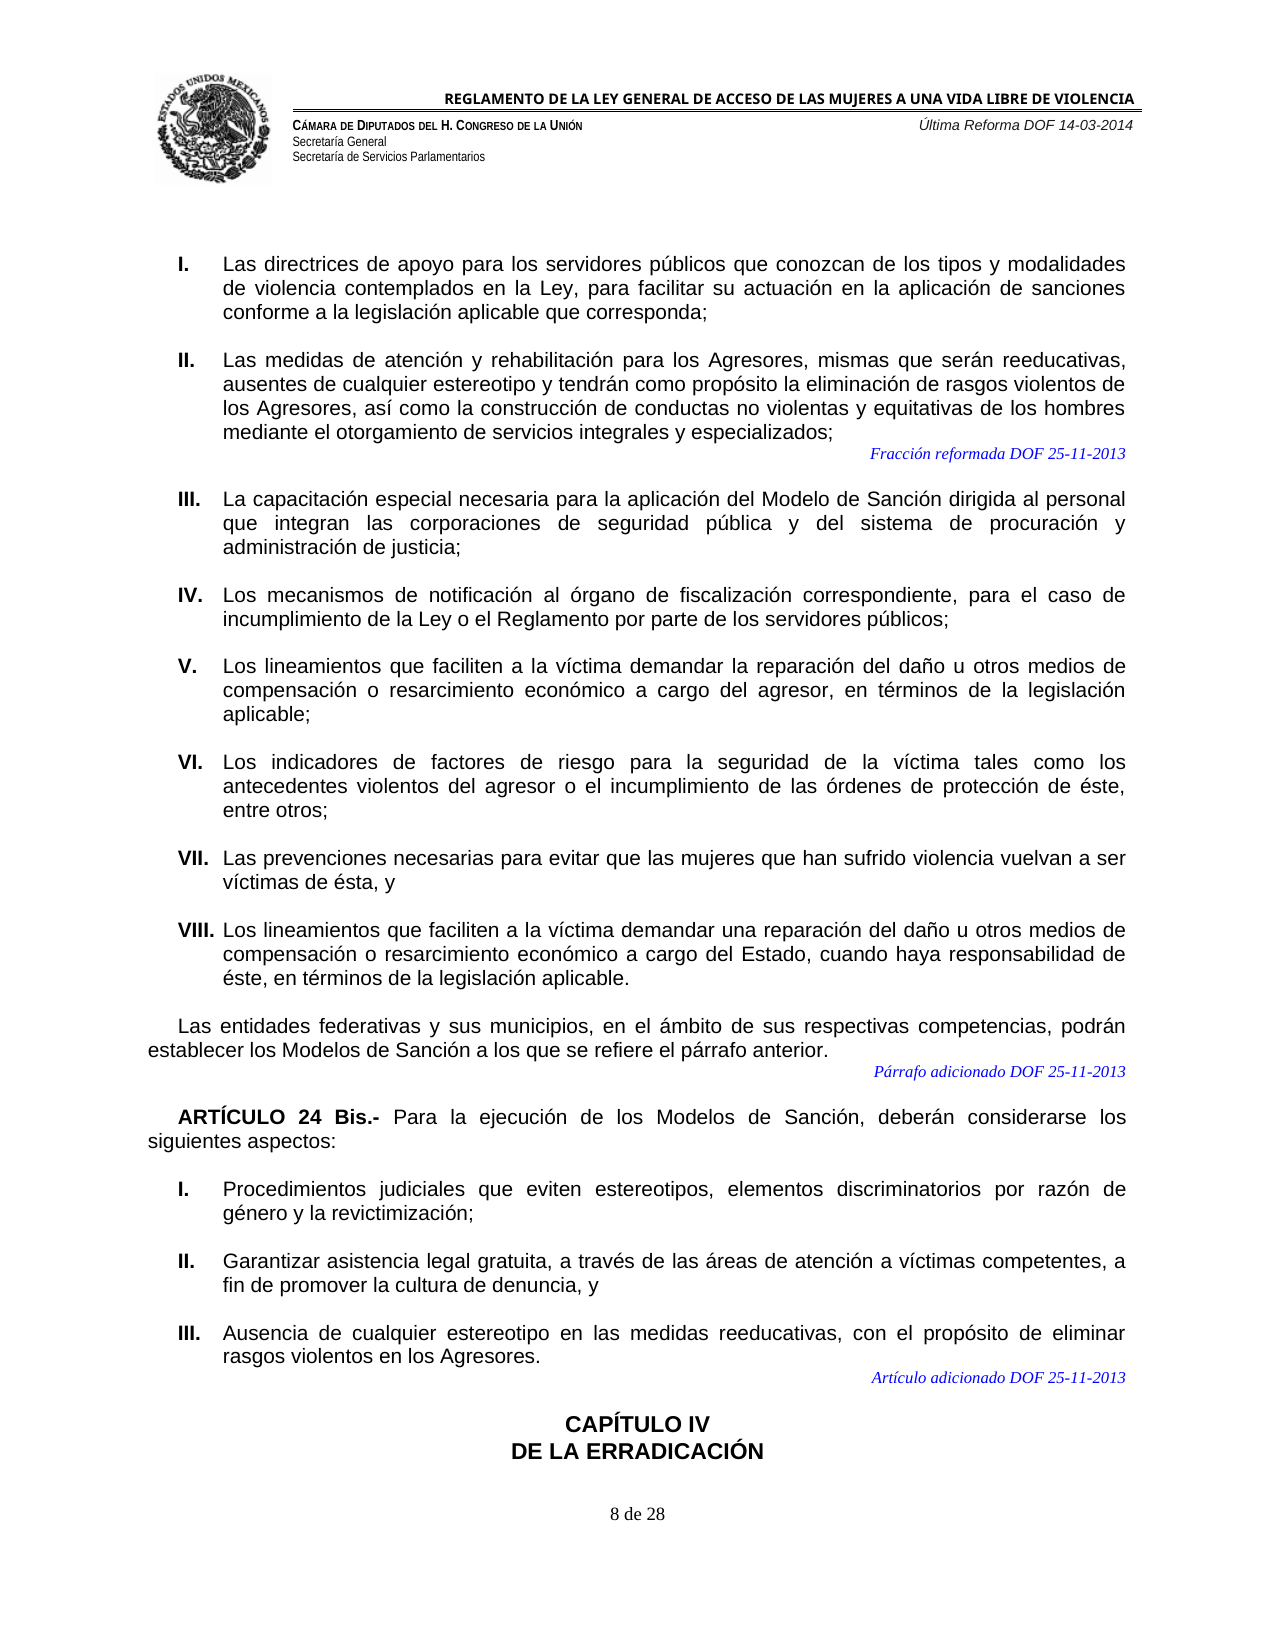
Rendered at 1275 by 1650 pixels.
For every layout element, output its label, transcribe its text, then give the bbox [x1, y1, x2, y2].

text Artículo adicionado DOF 25-11-2013 [148, 1368, 1127, 1387]
text I. Las directrices de apoyo para los servidores públicos que conozcan de los tipos y modalidades de violencia contemplados en la Ley, para facilitar su actuación en la aplicación de sanciones conforme a la legislación aplicable que corresponda; [178, 252, 1127, 324]
text Fracción reformada DOF 25-11-2013 [148, 443, 1127, 463]
text DE LA ERRADICACIÓN [148, 1438, 1127, 1464]
text ARTÍCULO 24 Bis.- Para la ejecución de los Modelos de Sanción, deberán considerarse los siguientes aspectos: [148, 1105, 1127, 1153]
text Las entidades federativas y sus municipios, en el ámbito de sus respectivas competencias, podrán establecer los Modelos de Sanción a los que se refiere el párrafo anterior. [148, 1014, 1127, 1062]
text VII. Las prevenciones necesarias para evitar que las mujeres que han sufrido violencia vuelvan a ser víctimas de ésta, y [178, 846, 1127, 894]
text Párrafo adicionado DOF 25-11-2013 [148, 1062, 1127, 1081]
text VI. Los indicadores de factores de riesgo para la seguridad de la víctima tales como los antecedentes violentos del agresor o el incumplimiento de las órdenes de protección de éste, entre otros; [178, 750, 1127, 822]
text I. Procedimientos judiciales que eviten estereotipos, elementos discriminatorios por razón de género y la revictimización; [178, 1177, 1127, 1224]
text III. La capacitación especial necesaria para la aplicación del Modelo de Sanción dirigida al personal que integran las corporaciones de seguridad pública y del sistema de procuración y administración de justicia; [178, 487, 1127, 558]
text IV. Los mecanismos de notificación al órgano de fiscalización correspondiente, para el caso de incumplimiento de la Ley o el Reglamento por parte de los servidores públicos; [178, 582, 1127, 630]
text II. Las medidas de atención y rehabilitación para los Agresores, mismas que serán reeducativas, ausentes de cualquier estereotipo y tendrán como propósito la eliminación de rasgos violentos de los Agresores, así como la construcción de conductas no violentas y equitativas de los hombres mediante el otorgamiento de servicios integrales y especializados; [178, 348, 1127, 443]
text V. Los lineamientos que faciliten a la víctima demandar la reparación del daño u otros medios de compensación o resarcimiento económico a cargo del agresor, en términos de la legislación aplicable; [178, 654, 1127, 726]
text VIII. Los lineamientos que faciliten a la víctima demandar una reparación del daño u otros medios de compensación o resarcimiento económico a cargo del Estado, cuando haya responsabilidad de éste, en términos de la legislación aplicable. [178, 918, 1127, 990]
text CAPÍTULO IV [148, 1411, 1127, 1438]
text III. Ausencia de cualquier estereotipo en las medidas reeducativas, con el propósito de eliminar rasgos violentos en los Agresores. [178, 1320, 1127, 1368]
text II. Garantizar asistencia legal gratuita, a través de las áreas de atención a víctimas competentes, a fin de promover la cultura de denuncia, y [178, 1248, 1127, 1296]
